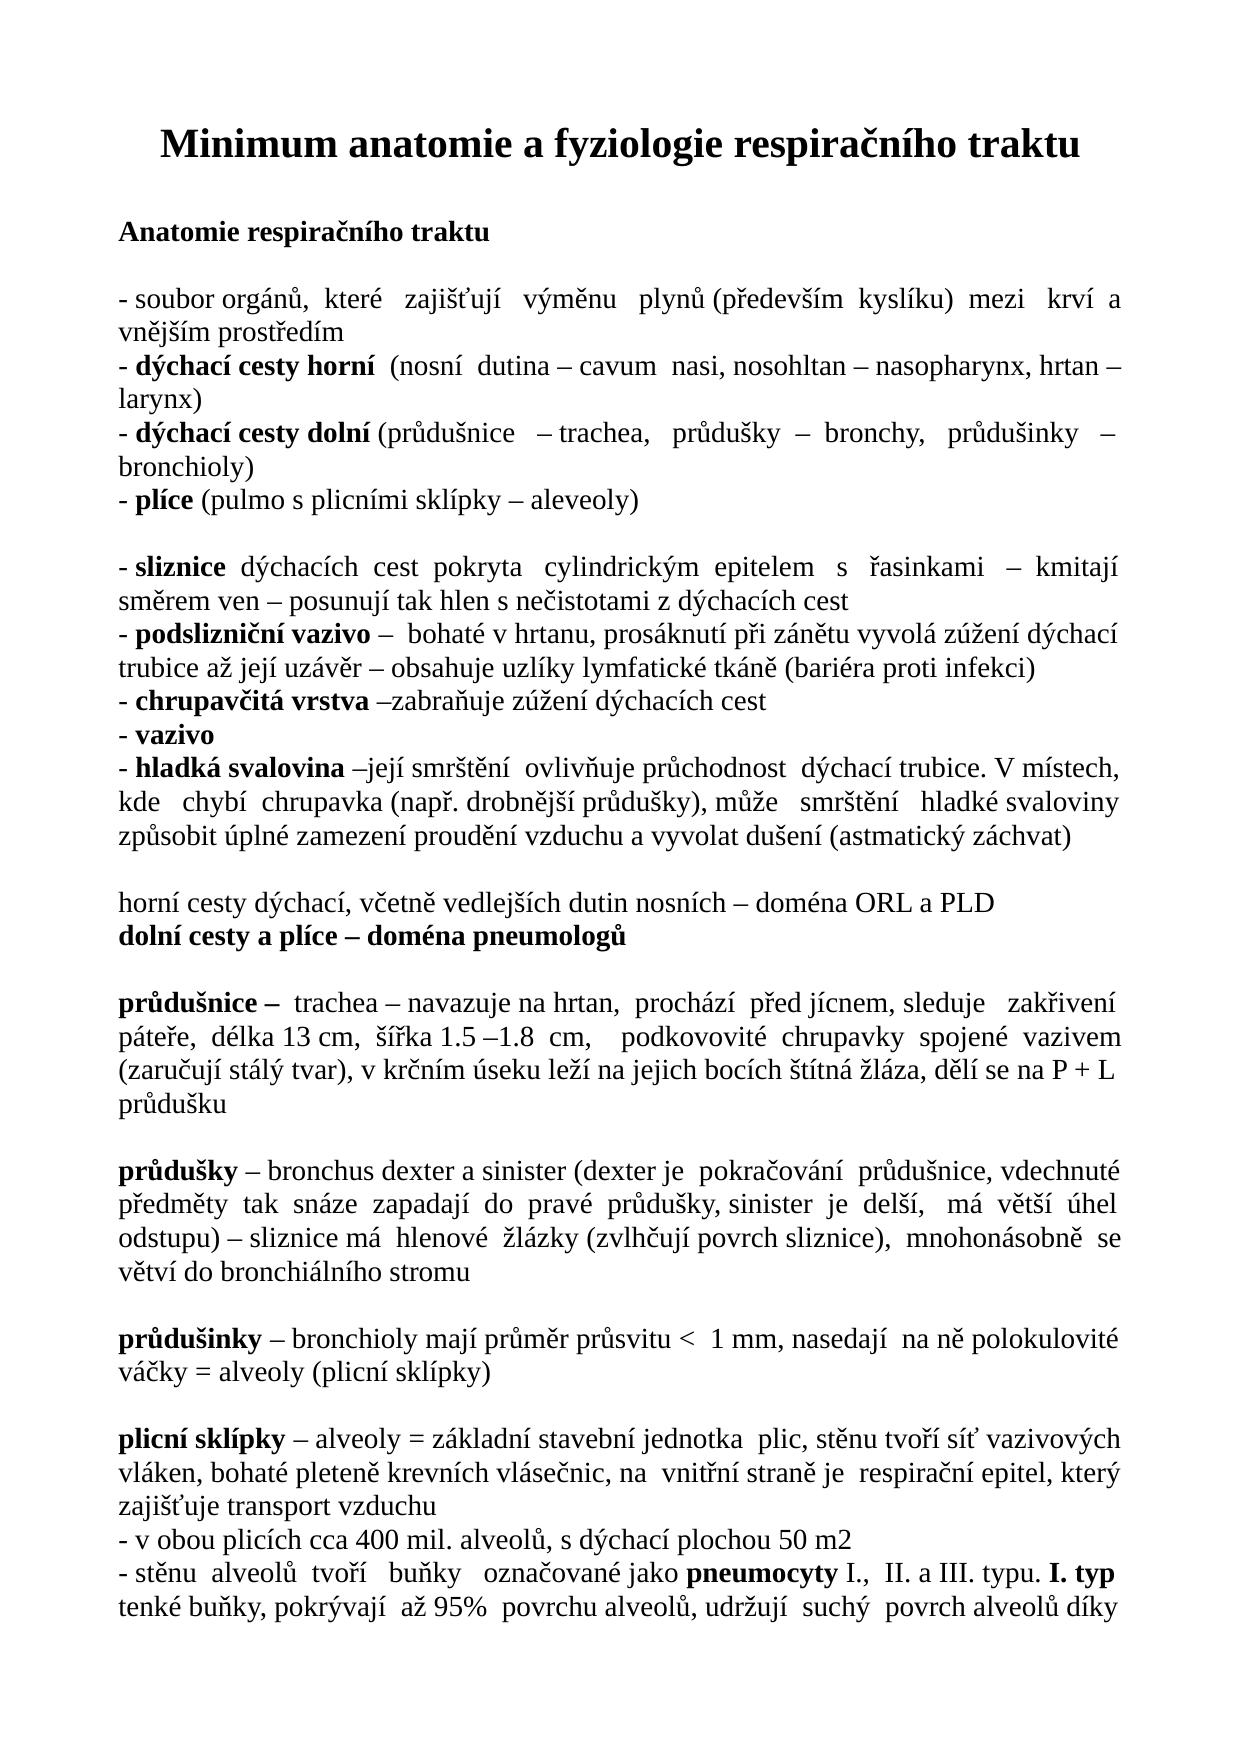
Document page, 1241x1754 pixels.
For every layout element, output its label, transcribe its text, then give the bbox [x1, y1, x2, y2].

text - plíce (pulmo s plicními sklípky – aleveoly) [118, 482, 1122, 516]
text - hladká svalovina –její smrštění ovlivňuje průchodnost dýchací trubice. V místech, kde chybí chrupavka (např. drobnější průdušky), může smrštění hladké svaloviny způsobit úplné zamezení proudění vzduchu a vyvolat dušení (astmatický záchvat) [118, 751, 1122, 851]
text - v obou plicích cca 400 mil. alveolů, s dýchací plochou 50 m2 [118, 1522, 1122, 1556]
text plicní sklípky – alveoly = základní stavební jednotka plic, stěnu tvoří síť vazivových vláken, bohaté pleteně krevních vlásečnic, na vnitřní straně je respirační epitel, který zajišťuje transport vzduchu [118, 1421, 1122, 1522]
text dolní cesty a plíce – doména pneumologů [118, 918, 1122, 952]
text horní cesty dýchací, včetně vedlejších dutin nosních – doména ORL a PLD [118, 885, 1122, 918]
text Anatomie respiračního traktu [118, 214, 1122, 247]
text - chrupavčitá vrstva –zabraňuje zúžení dýchacích cest [118, 683, 1122, 717]
text - dýchací cesty dolní (průdušnice – trachea, průdušky – bronchy, průdušinky – bronchioly) [118, 415, 1122, 482]
text Minimum anatomie a fyziologie respiračního traktu [118, 118, 1122, 166]
text průdušinky – bronchioly mají průměr průsvitu < 1 mm, nasedají na ně polokulovité váčky = alveoly (plicní sklípky) [118, 1321, 1122, 1388]
text - sliznice dýchacích cest pokryta cylindrickým epitelem s řasinkami – kmitají směrem ven – posunují tak hlen s nečistotami z dýchacích cest [118, 549, 1122, 616]
text - soubor orgánů, které zajišťují výměnu plynů (především kyslíku) mezi krví a vnějším prostředím [118, 281, 1122, 348]
text - podslizniční vazivo – bohaté v hrtanu, prosáknutí při zánětu vyvolá zúžení dýchací trubice až její uzávěr – obsahuje uzlíky lymfatické tkáně (bariéra proti infekci) [118, 616, 1122, 683]
text - vazivo [118, 717, 1122, 751]
text průdušky – bronchus dexter a sinister (dexter je pokračování průdušnice, vdechnuté předměty tak snáze zapadají do pravé průdušky, sinister je delší, má větší úhel odstupu) – sliznice má hlenové žlázky (zvlhčují povrch sliznice), mnohonásobně se větví do bronchiálního stromu [118, 1153, 1122, 1287]
text - dýchací cesty horní (nosní dutina – cavum nasi, nosohltan – nasopharynx, hrtan – larynx) [118, 348, 1122, 415]
text průdušnice – trachea – navazuje na hrtan, prochází před jícnem, sleduje zakřivení páteře, délka 13 cm, šířka 1.5 –1.8 cm, podkovovité chrupavky spojené vazivem (zaručují stálý tvar), v krčním úseku leží na jejich bocích štítná žláza, dělí se na P + L průdušku [118, 985, 1122, 1119]
text - stěnu alveolů tvoří buňky označované jako pneumocyty I., II. a III. typu. I. typ tenké buňky, pokrývají až 95% povrchu alveolů, udržují suchý povrch alveolů díky [118, 1556, 1122, 1623]
